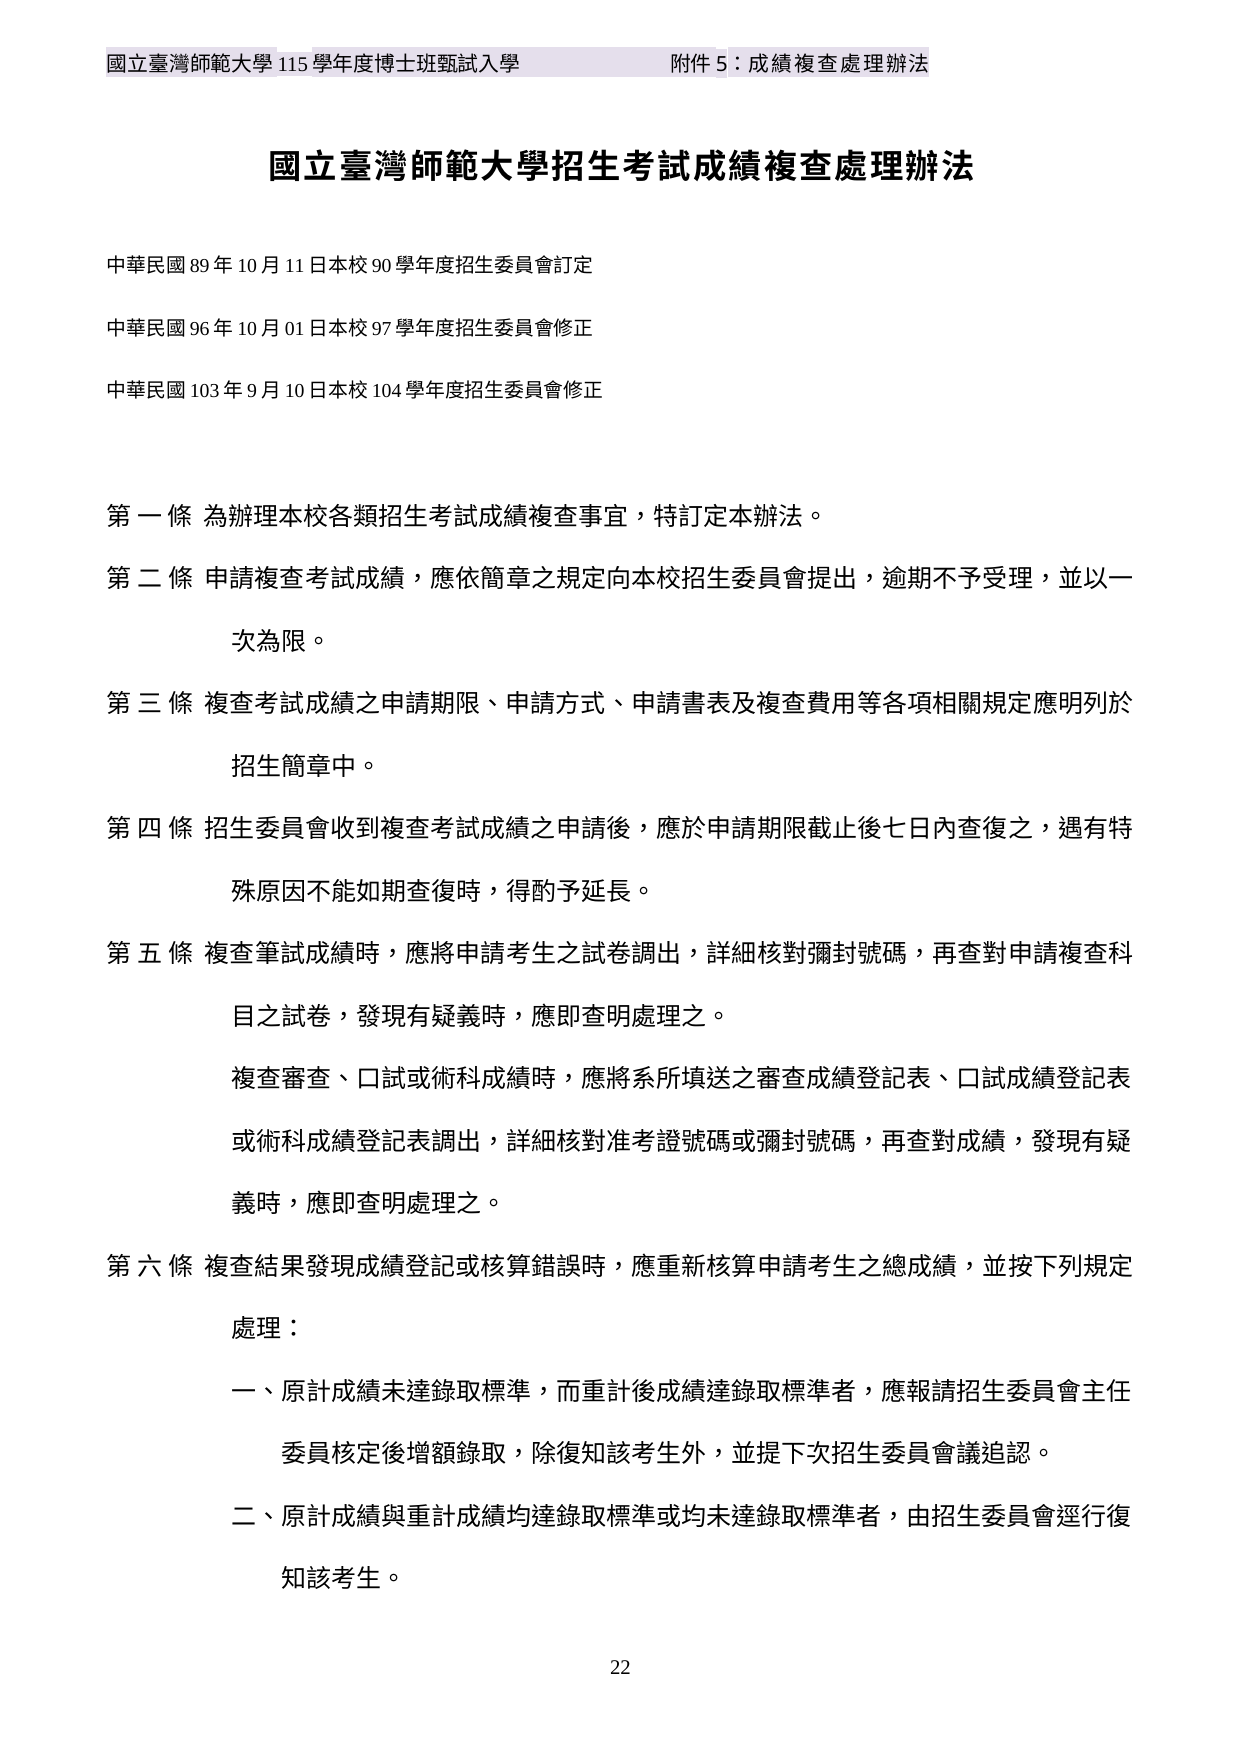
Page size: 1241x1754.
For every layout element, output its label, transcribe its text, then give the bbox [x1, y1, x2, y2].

text 中華民國103年9月10日本校104學年度招生委員會修正 [106, 347, 1094, 410]
text 一、原計成績未達錄取標準，而重計後成績達錄取標準者，應報請招生委員會主任委員核定後增額錄取，除復知該考生外，並提下次招生委員會議追認。 [231, 1347, 1134, 1472]
text 第 三 條 複查考試成績之申請期限、申請方式、申請書表及複查費用等各項相關規定應明列於招生簡章中。 [106, 660, 1134, 785]
text 複查審查、口試或術科成績時，應將系所填送之審查成績登記表、口試成績登記表或術科成績登記表調出，詳細核對准考證號碼或彌封號碼，再查對成績，發現有疑義時，應即查明處理之。 [231, 1035, 1134, 1222]
text 國立臺灣師範大學招生考試成績複查處理辦法 [109, 122, 1134, 185]
text 中華民國89年10月11日本校90學年度招生委員會訂定 [106, 222, 1094, 285]
text 第 二 條 申請複查考試成績，應依簡章之規定向本校招生委員會提出，逾期不予受理，並以一次為限。 [106, 535, 1134, 660]
text 第 五 條 複查筆試成績時，應將申請考生之試卷調出，詳細核對彌封號碼，再查對申請複查科目之試卷，發現有疑義時，應即查明處理之。 [106, 910, 1134, 1035]
text 中華民國96年10月01日本校97學年度招生委員會修正 [106, 285, 1094, 347]
text 第 一 條 為辦理本校各類招生考試成績複查事宜，特訂定本辦法。 [106, 472, 1134, 535]
text 第 六 條 複查結果發現成績登記或核算錯誤時，應重新核算申請考生之總成績，並按下列規定處理： [106, 1222, 1134, 1347]
text 二、原計成績與重計成績均達錄取標準或均未達錄取標準者，由招生委員會逕行復知該考生。 [231, 1472, 1134, 1597]
text 第 四 條 招生委員會收到複查考試成績之申請後，應於申請期限截止後七日內查復之，遇有特殊原因不能如期查復時，得酌予延長。 [106, 785, 1134, 910]
